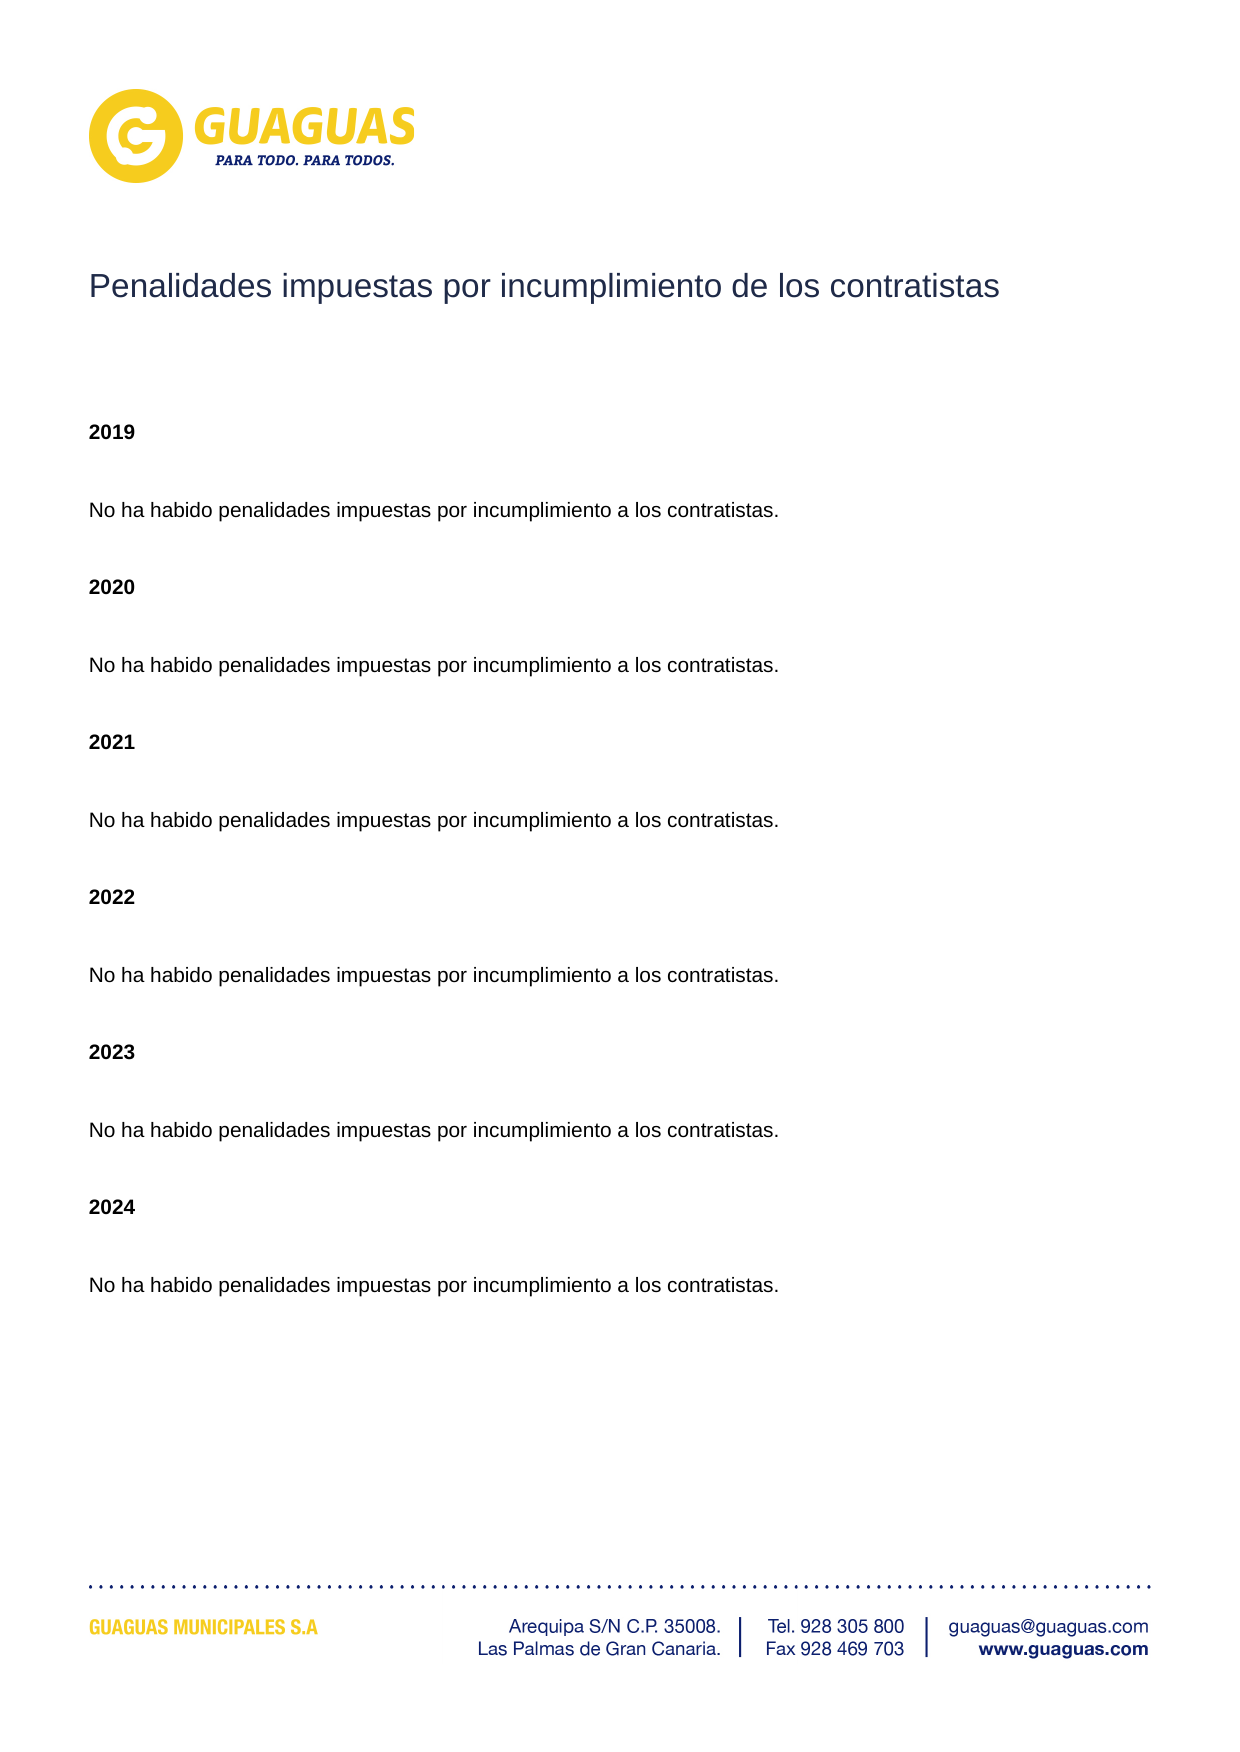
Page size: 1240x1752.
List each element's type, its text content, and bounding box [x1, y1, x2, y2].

text No ha habido penalidades impuestas por incumplimiento a los contratistas. [89, 1117, 1151, 1141]
text 2020 [89, 575, 1151, 599]
text 2023 [89, 1040, 1151, 1064]
text 2019 [89, 420, 1151, 444]
text 2021 [89, 730, 1151, 754]
text 2024 [89, 1195, 1151, 1219]
text No ha habido penalidades impuestas por incumplimiento a los contratistas. [89, 807, 1151, 831]
text No ha habido penalidades impuestas por incumplimiento a los contratistas. [89, 1272, 1151, 1296]
text No ha habido penalidades impuestas por incumplimiento a los contratistas. [89, 652, 1151, 676]
text Penalidades impuestas por incumplimiento de los contratistas [89, 266, 1151, 305]
text No ha habido penalidades impuestas por incumplimiento a los contratistas. [89, 497, 1151, 521]
text No ha habido penalidades impuestas por incumplimiento a los contratistas. [89, 962, 1151, 986]
text 2022 [89, 885, 1151, 909]
